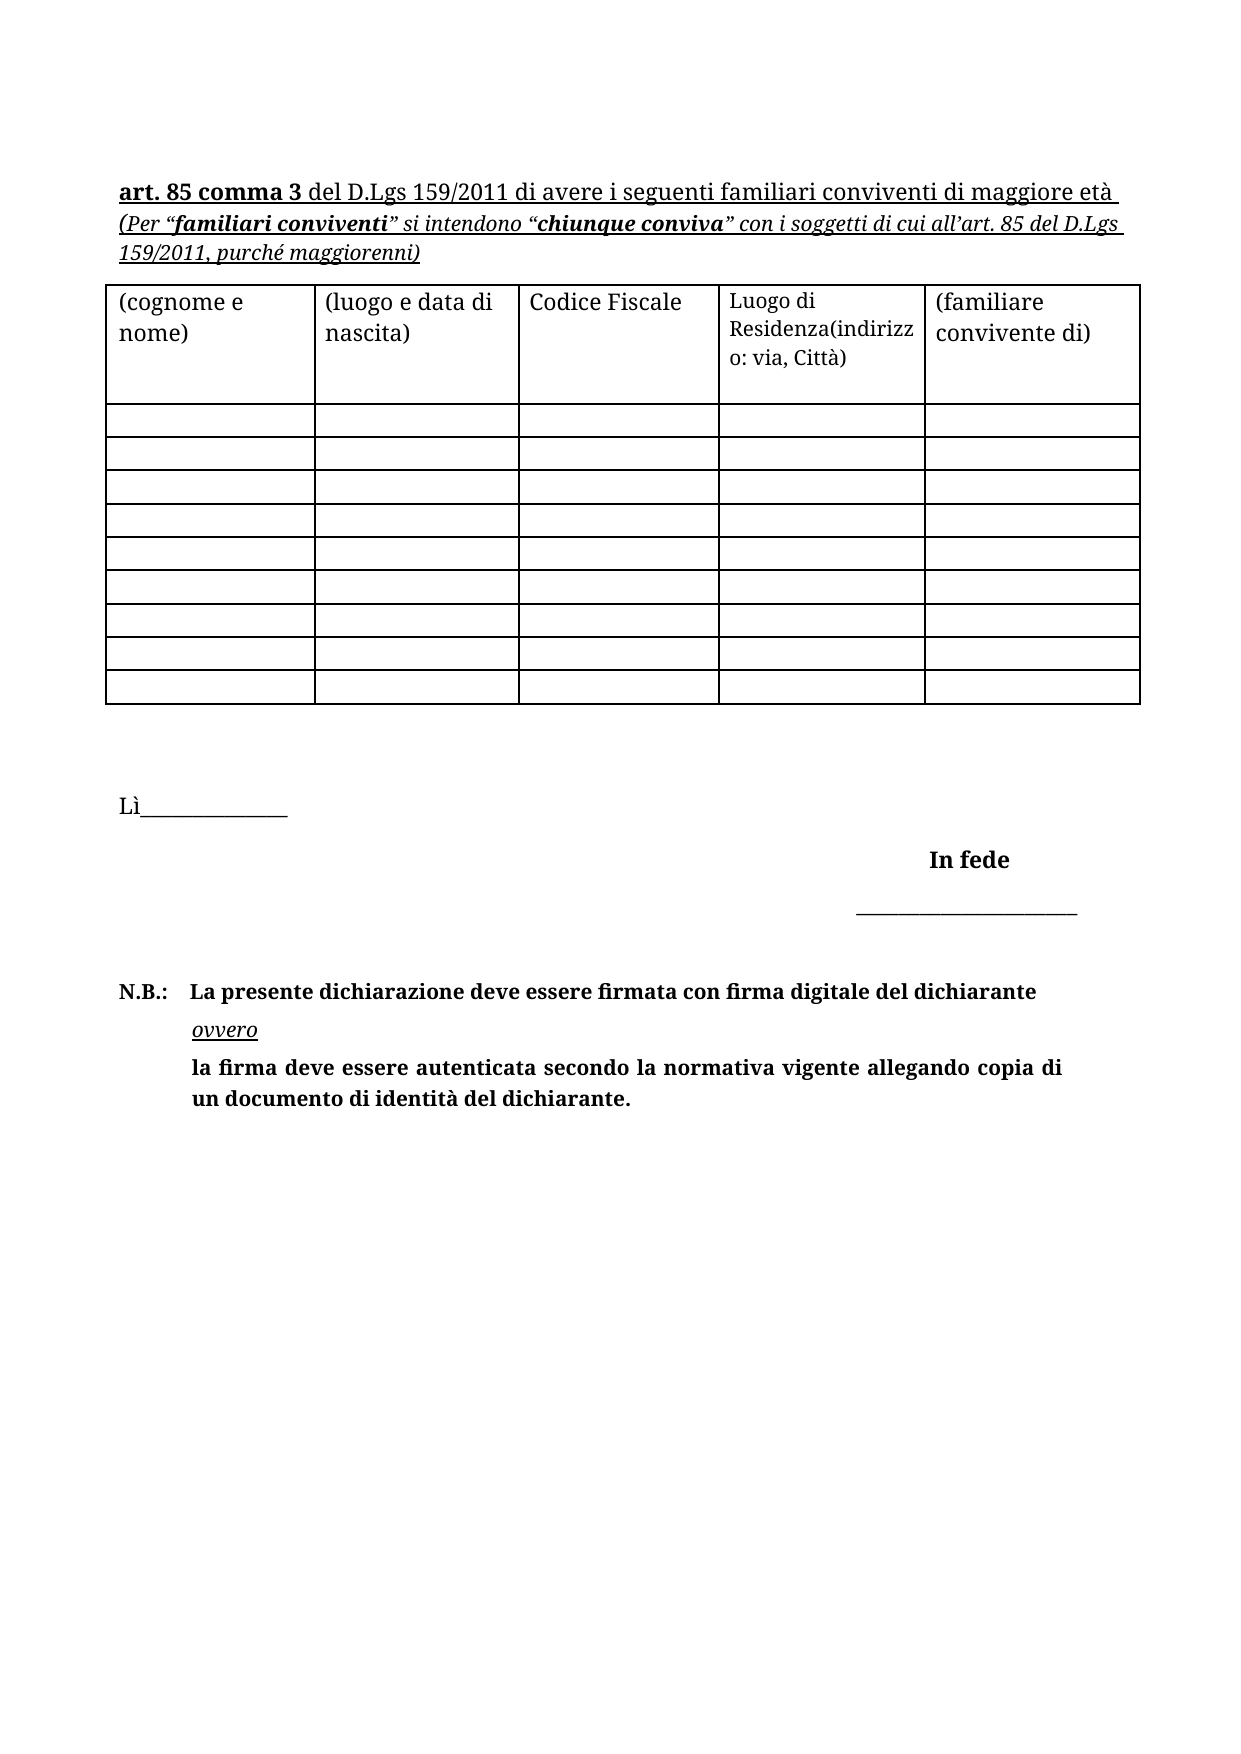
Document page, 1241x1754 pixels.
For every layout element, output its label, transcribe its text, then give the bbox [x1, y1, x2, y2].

table_cell [720, 405, 924, 436]
table_cell [926, 505, 1139, 536]
table_cell [520, 638, 718, 669]
table_cell [520, 505, 718, 536]
text In fede [929, 844, 1134, 875]
text la firma deve essere autenticata secondo la normativa vigente allegando copia di un documento di identità del dichiarante. [192, 1053, 1063, 1112]
table_cell [520, 538, 718, 569]
table_cell [107, 605, 314, 636]
table_cell [107, 438, 314, 469]
table_cell [520, 605, 718, 636]
table_cell [720, 538, 924, 569]
table_cell [520, 438, 718, 469]
text ovvero [192, 1015, 1134, 1043]
text (Per “familiari conviventi” si intendono “chiunque conviva” con i soggetti di cui all’art. 85 del D.Lgs 159/2011, purché maggiorenni) [119, 207, 1134, 267]
table_cell [520, 471, 718, 502]
table_cell [316, 571, 518, 602]
table_cell [926, 538, 1139, 569]
table_cell [316, 471, 518, 502]
table_cell [107, 671, 314, 702]
table_cell [520, 671, 718, 702]
table_cell [926, 571, 1139, 602]
table_header (luogo e data di nascita) [316, 286, 518, 371]
table_cell [520, 371, 718, 402]
text Lì______________ [119, 790, 1134, 821]
table_cell [720, 671, 924, 702]
table_cell [720, 605, 924, 636]
table_cell [316, 638, 518, 669]
text N.B.: La presente dichiarazione deve essere firmata con firma digitale del dichiarante [119, 977, 1134, 1006]
table_cell [107, 638, 314, 669]
table_cell [316, 371, 518, 402]
table_cell [720, 471, 924, 502]
table_cell [316, 605, 518, 636]
table_cell [316, 505, 518, 536]
table_cell [107, 471, 314, 502]
table_header (cognome e nome) [107, 286, 314, 371]
table_cell [720, 505, 924, 536]
table_cell [926, 671, 1139, 702]
table_cell [316, 671, 518, 702]
table_cell [107, 571, 314, 602]
table_cell [107, 505, 314, 536]
table_header Luogo di Residenza(indirizzo: via, Città) [720, 286, 924, 371]
table_cell [926, 371, 1139, 402]
table_cell [926, 405, 1139, 436]
table_cell [520, 405, 718, 436]
table_cell [926, 471, 1139, 502]
table_cell [926, 638, 1139, 669]
table_cell [316, 438, 518, 469]
text art. 85 comma 3 del D.Lgs 159/2011 di avere i seguenti familiari conviventi di maggiore età [119, 176, 1134, 207]
table_cell [720, 438, 924, 469]
table_cell [926, 438, 1139, 469]
table_cell [720, 371, 924, 402]
table_cell [720, 638, 924, 669]
text _____________________ [856, 888, 1134, 919]
table_header Codice Fiscale [520, 286, 718, 371]
table_header (familiare convivente di) [926, 286, 1139, 371]
table_cell [107, 405, 314, 436]
table_cell [107, 538, 314, 569]
table_cell [107, 371, 314, 402]
table_cell [720, 571, 924, 602]
table_cell [316, 538, 518, 569]
table_cell [926, 605, 1139, 636]
table_cell [316, 405, 518, 436]
table_cell [520, 571, 718, 602]
